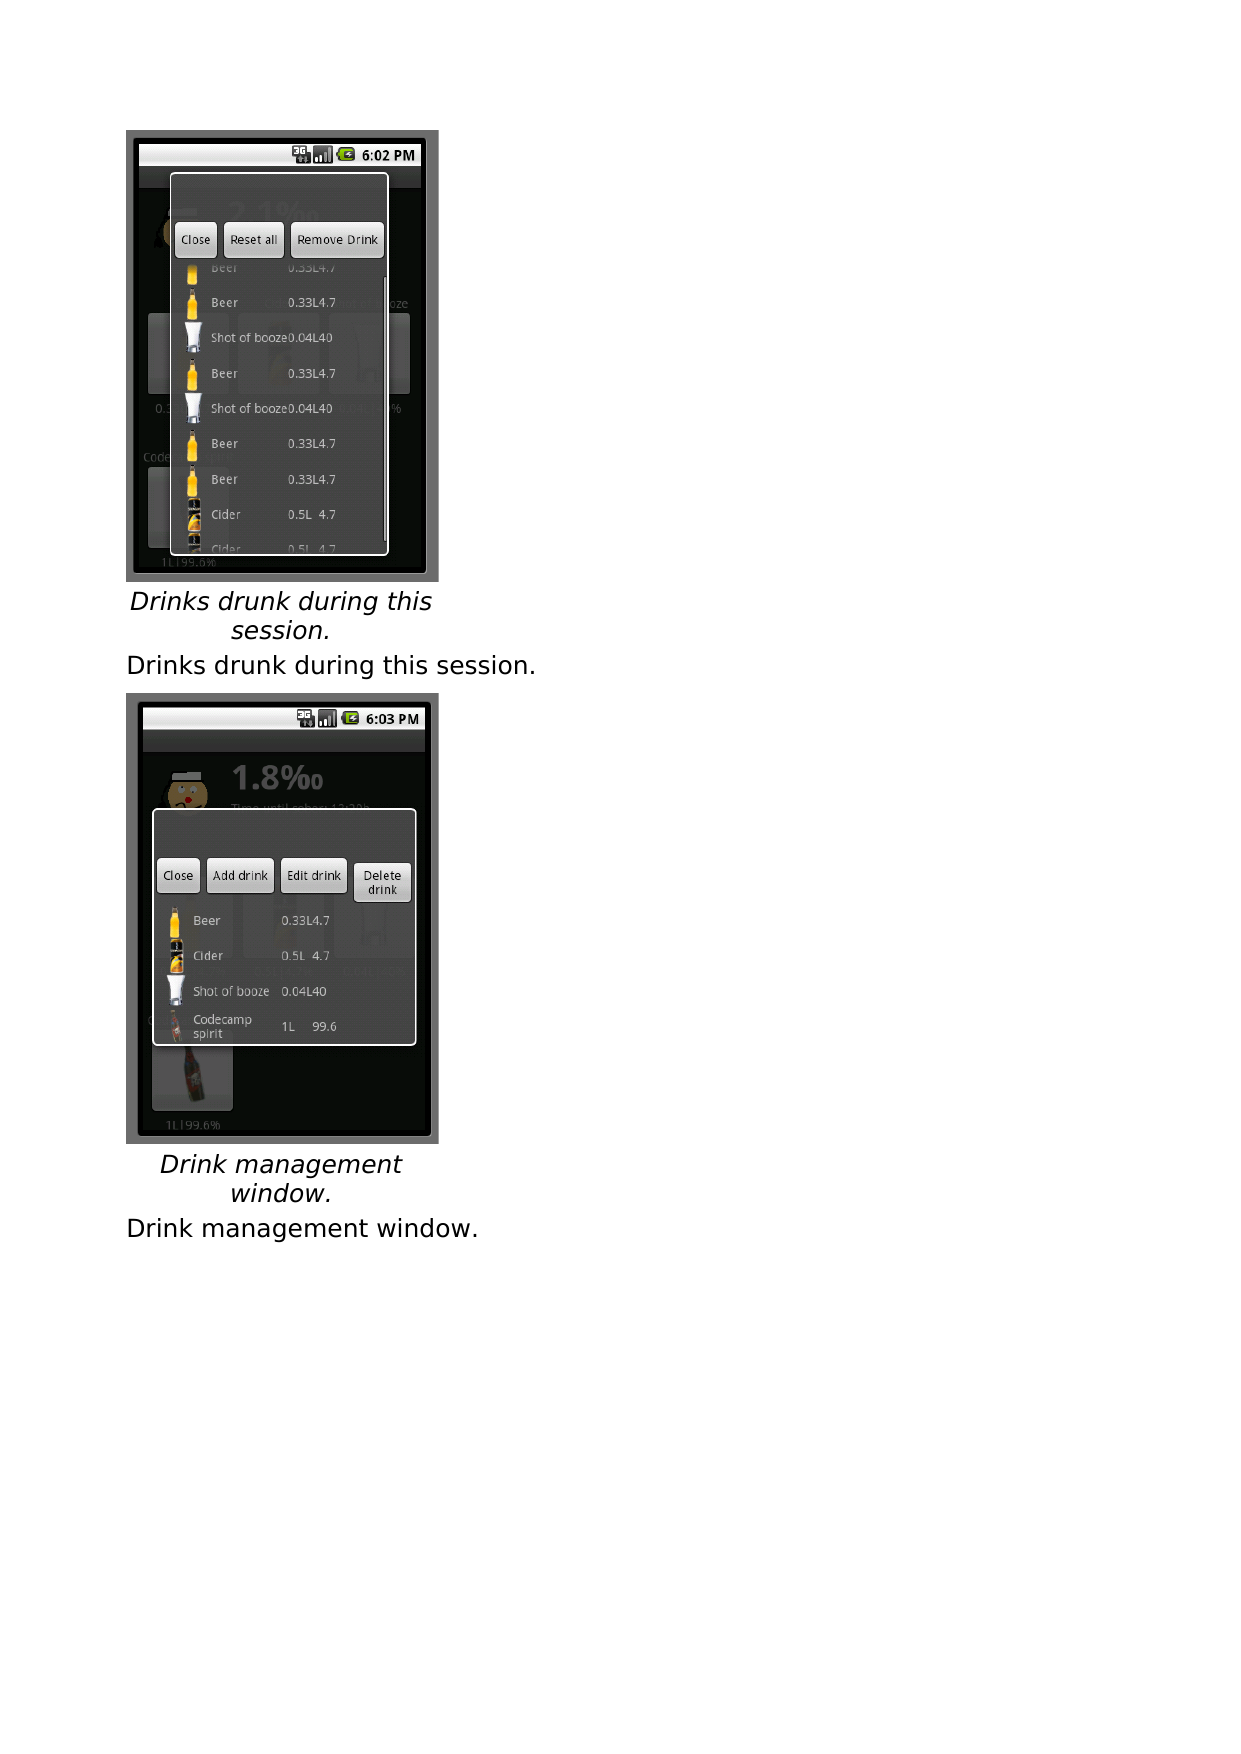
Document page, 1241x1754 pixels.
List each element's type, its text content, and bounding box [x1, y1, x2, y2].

text Drink management window. [126, 1144, 438, 1208]
picture [126, 130, 439, 582]
text Drinks drunk during this session. [126, 582, 438, 646]
picture [126, 693, 439, 1144]
text Drinks drunk during this session. Drink management window. [118, 118, 1122, 1243]
